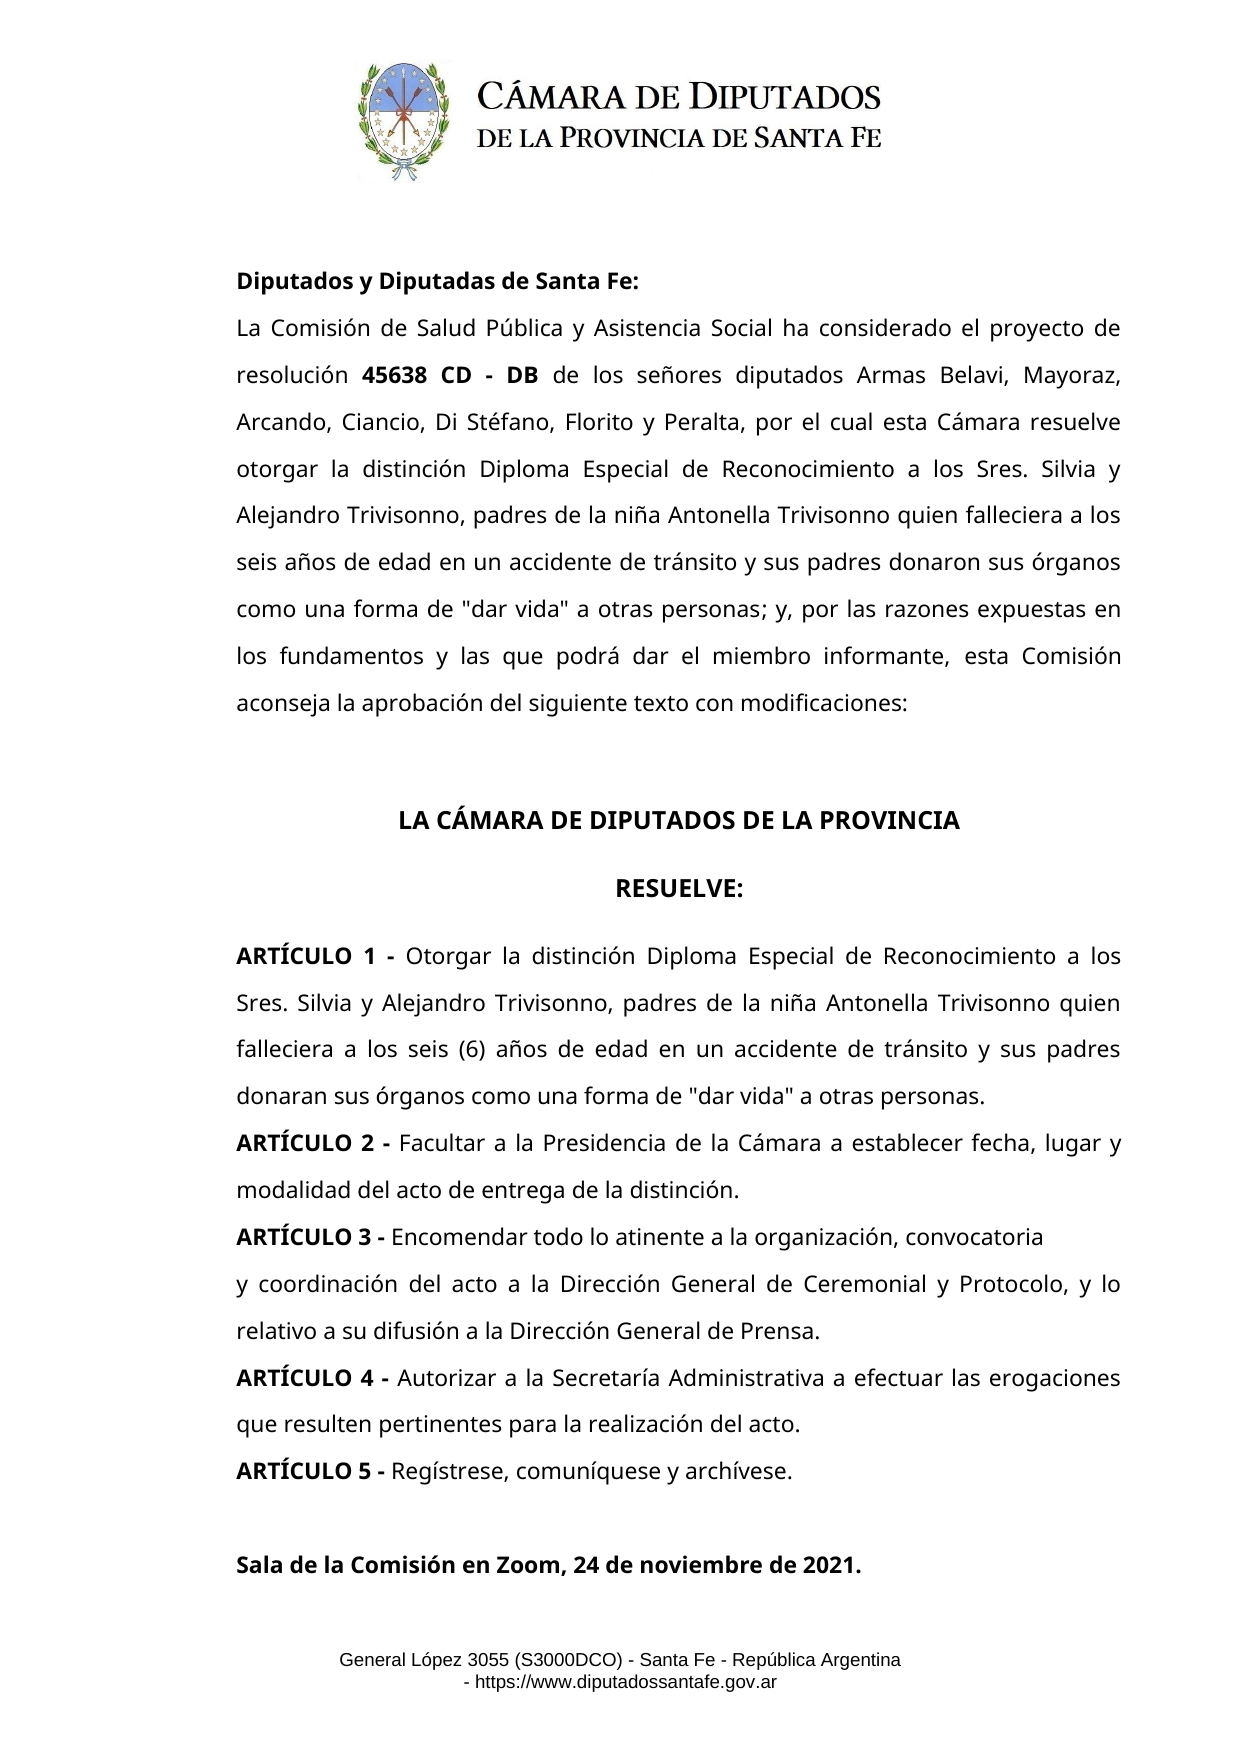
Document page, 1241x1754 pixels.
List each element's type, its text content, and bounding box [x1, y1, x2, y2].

text LA CÁMARA DE DIPUTADOS DE LA PROVINCIA [236, 802, 1122, 836]
picture [354, 59, 886, 183]
text Sala de la Comisión en Zoom, 24 de noviembre de 2021. [236, 1549, 1122, 1580]
text ARTÍCULO 1 - Otorgar la distinción Diploma Especial de Reconocimiento a los Sres. Silvia y Alejandro Trivisonno, padres de la niña Antonella Trivisonno quien falleciera a los seis (6) años de edad en un accidente de tránsito y sus padres donaran sus órganos como una forma de "dar vida" a otras personas. [236, 940, 1122, 1112]
text ARTÍCULO 5 - Regístrese, comuníquese y archívese. [236, 1455, 1122, 1487]
text RESUELVE: [236, 871, 1122, 905]
text La Comisión de Salud Pública y Asistencia Social ha considerado el proyecto de resolución 45638 CD - DB de los señores diputados Armas Belavi, Mayoraz, Arcando, Ciancio, Di Stéfano, Florito y Peralta, por el cual esta Cámara resuelve otorgar la distinción Diploma Especial de Reconocimiento a los Sres. Silvia y Alejandro Trivisonno, padres de la niña Antonella Trivisonno quien falleciera a los seis años de edad en un accidente de tránsito y sus padres donaron sus órganos como una forma de "dar vida" a otras personas; y, por las razones expuestas en los fundamentos y las que podrá dar el miembro informante, esta Comisión aconseja la aprobación del siguiente texto con modificaciones: [236, 312, 1122, 718]
text Diputados y Diputadas de Santa Fe: [236, 265, 1122, 296]
text ARTÍCULO 2 - Facultar a la Presidencia de la Cámara a establecer fecha, lugar y modalidad del acto de entrega de la distinción. [236, 1127, 1122, 1205]
text ARTÍCULO 4 - Autorizar a la Secretaría Administrativa a efectuar las erogaciones que resulten pertinentes para la realización del acto. [236, 1362, 1122, 1440]
text ARTÍCULO 3 - Encomendar todo lo atinente a la organización, convocatoria [236, 1221, 1122, 1252]
text y coordinación del acto a la Dirección General de Ceremonial y Protocolo, y lo relativo a su difusión a la Dirección General de Prensa. [236, 1268, 1122, 1346]
